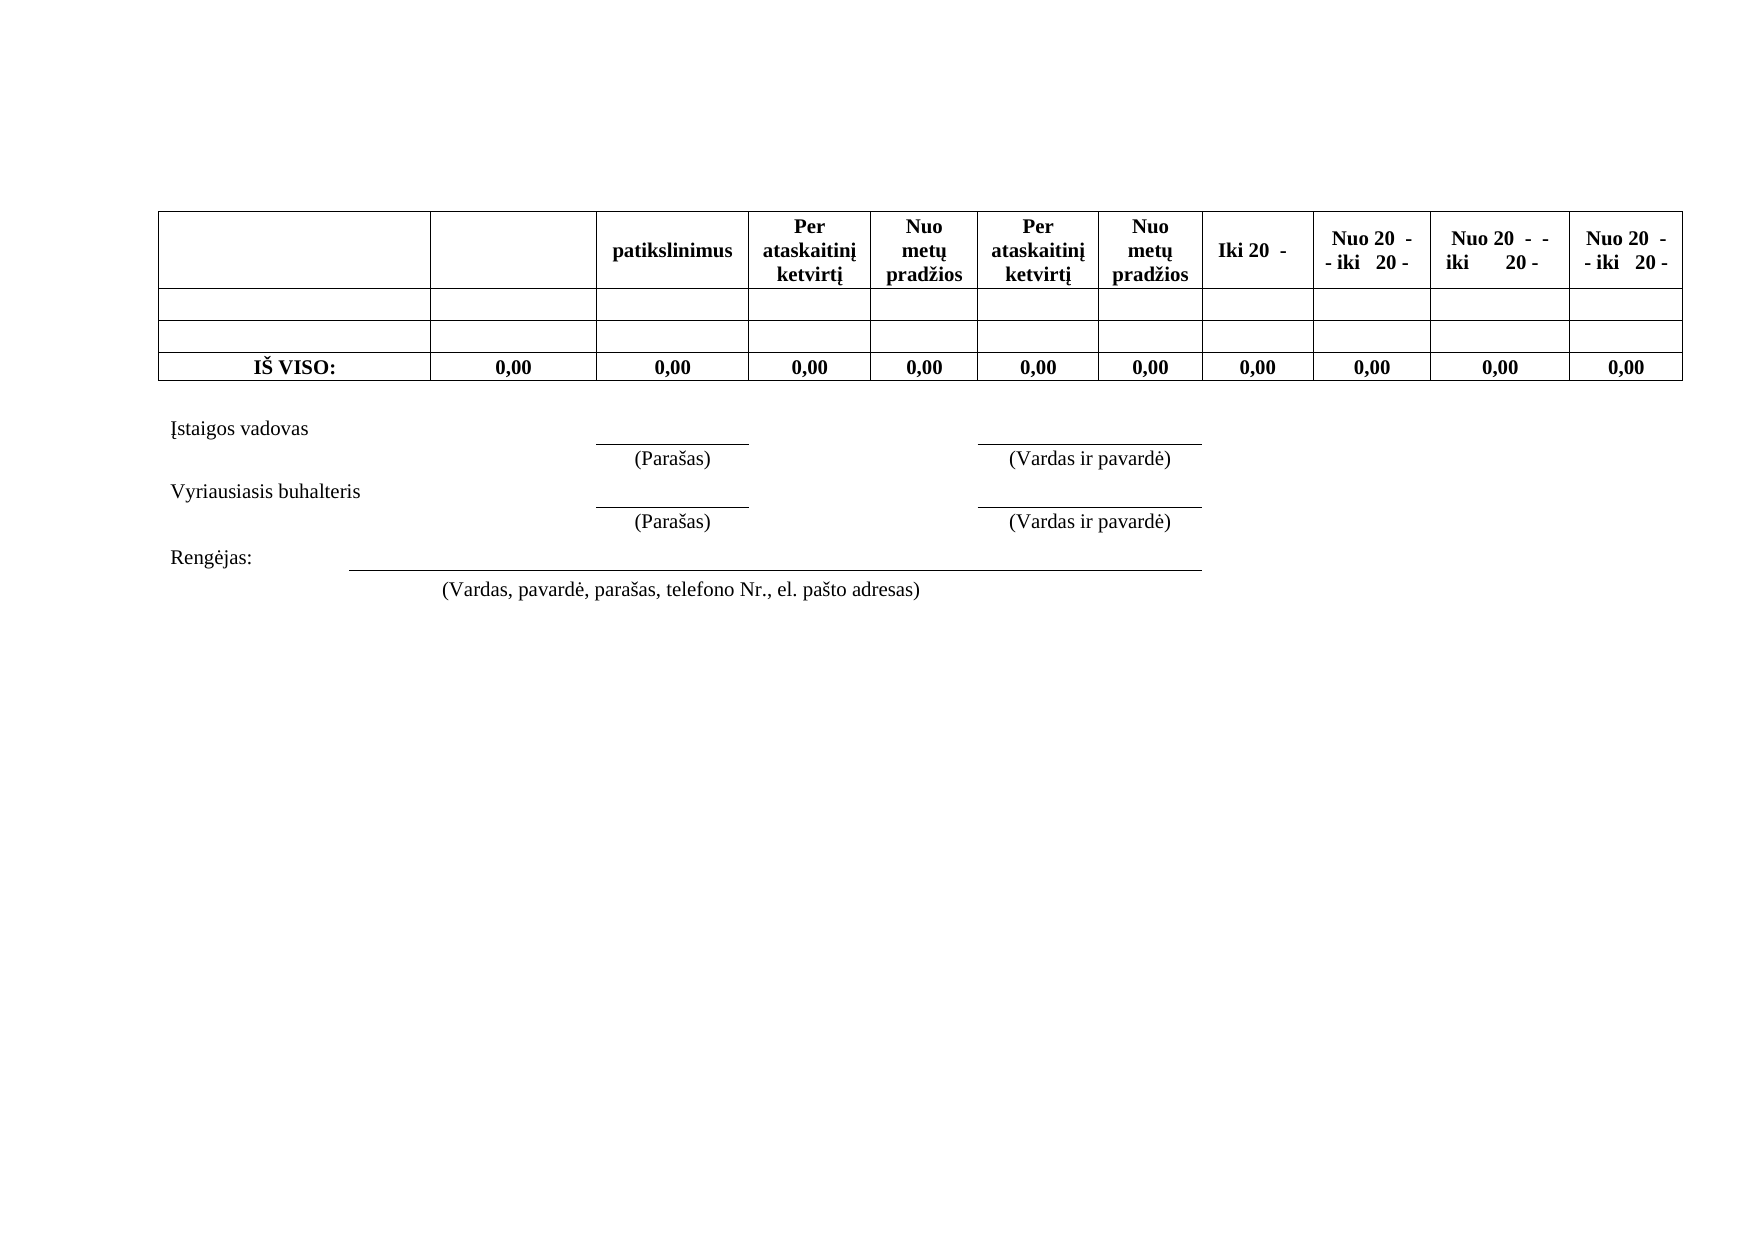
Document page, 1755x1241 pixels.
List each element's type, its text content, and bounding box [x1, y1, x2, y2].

table_cell [978, 413, 1202, 443]
table_cell [871, 413, 978, 443]
table_cell [749, 381, 871, 412]
table_cell [231, 570, 255, 602]
table_cell [1431, 570, 1569, 602]
table_cell [1099, 321, 1202, 352]
table_cell [978, 539, 1098, 570]
table_cell (Parašas) [596, 508, 748, 539]
table_cell [1431, 413, 1569, 443]
table_cell [749, 507, 871, 539]
table_cell [1203, 321, 1313, 352]
table_cell [431, 289, 596, 320]
table_cell [255, 507, 278, 539]
table_cell Nuo metų pradžios [871, 212, 977, 288]
table_cell [1569, 413, 1683, 443]
table_cell [1313, 444, 1431, 476]
table_cell [431, 507, 596, 539]
table_cell [1099, 289, 1202, 320]
table_cell [349, 507, 431, 539]
table_cell [1569, 539, 1683, 570]
table_cell [596, 539, 748, 570]
table_cell [871, 507, 978, 539]
table_cell Nuo 20 - - iki 20 - [1431, 212, 1569, 288]
table_cell [255, 444, 278, 476]
table_cell [1431, 321, 1569, 352]
table_cell [749, 476, 871, 507]
table_cell [596, 476, 748, 507]
table_cell [159, 212, 430, 288]
table_cell [871, 539, 978, 570]
table_cell [302, 381, 349, 412]
table_cell [231, 381, 255, 412]
table_cell Nuo metų pradžios [1099, 212, 1202, 288]
table_cell [279, 507, 302, 539]
table_cell [749, 539, 871, 570]
table_cell [431, 381, 596, 412]
table_cell [231, 507, 255, 539]
table_cell [431, 321, 596, 352]
table_cell IŠ VISO: [159, 353, 430, 380]
table_cell [1202, 539, 1313, 570]
table_cell (Vardas, pavardė, parašas, telefono Nr., el. pašto adresas) [431, 571, 1202, 602]
table_cell Vyriausiasis buhalteris [159, 476, 431, 507]
table_cell [431, 212, 596, 288]
table_cell [231, 444, 255, 476]
table_cell 0,00 [978, 353, 1098, 380]
table_cell [159, 381, 231, 412]
table_cell [1313, 476, 1431, 507]
table_cell 0,00 [1314, 353, 1430, 380]
table_cell [1202, 444, 1313, 476]
table_cell Per ataskaitinį ketvirtį [749, 212, 870, 288]
table_cell [255, 381, 278, 412]
table_cell [1431, 539, 1569, 570]
table_cell [596, 413, 748, 443]
table_cell 0,00 [1099, 353, 1202, 380]
table_cell 0,00 [749, 353, 870, 380]
table_cell [302, 570, 349, 602]
table_cell [978, 289, 1098, 320]
table_cell [871, 321, 977, 352]
table_cell [1569, 476, 1683, 507]
table_cell [1313, 413, 1431, 443]
table_cell [1202, 570, 1313, 602]
table_cell [1313, 539, 1431, 570]
table_cell [1099, 539, 1202, 570]
table_cell [1570, 289, 1682, 320]
table_cell 0,00 [1431, 353, 1569, 380]
table_cell [596, 381, 748, 412]
table_cell [1313, 570, 1431, 602]
table_cell [749, 413, 871, 443]
table_cell [871, 381, 978, 412]
table_cell [159, 570, 231, 602]
table_cell [871, 289, 977, 320]
table_cell [349, 381, 431, 412]
table_cell [431, 476, 596, 507]
table_cell [431, 539, 596, 570]
table_cell [749, 289, 870, 320]
table_cell [597, 289, 748, 320]
table_cell (Parašas) [596, 445, 748, 476]
table_cell Per ataskaitinį ketvirtį [978, 212, 1098, 288]
table_cell [1203, 289, 1313, 320]
table_cell [1431, 444, 1569, 476]
table_cell [255, 570, 278, 602]
table_cell [279, 444, 302, 476]
table_cell [1202, 413, 1313, 443]
table_cell [159, 289, 430, 320]
table_cell [1431, 476, 1569, 507]
table_cell Rengėjas: [159, 539, 349, 570]
table_cell [1569, 507, 1683, 539]
table_cell [597, 321, 748, 352]
table_cell [1202, 507, 1313, 539]
table_cell [1569, 570, 1683, 602]
table_cell [978, 476, 1202, 507]
table_cell Nuo 20 - - iki 20 - [1314, 212, 1430, 288]
table_cell patikslinimus [597, 212, 748, 288]
table_cell [302, 444, 349, 476]
table_cell [349, 444, 431, 476]
table_cell [159, 507, 231, 539]
table_cell 0,00 [1570, 353, 1682, 380]
table_cell [1313, 381, 1431, 412]
table_cell 0,00 [597, 353, 748, 380]
table_cell [159, 444, 231, 476]
table_cell [1314, 321, 1430, 352]
table_cell [1313, 507, 1431, 539]
table_cell [349, 539, 431, 570]
table_cell (Vardas ir pavardė) [978, 445, 1202, 476]
table_cell [1570, 321, 1682, 352]
table_cell [279, 381, 302, 412]
table_cell [1569, 381, 1683, 412]
table_cell [159, 321, 430, 352]
table_cell [349, 571, 431, 602]
table_cell [749, 444, 871, 476]
table_cell Iki 20 - [1203, 212, 1313, 288]
table_cell [1202, 476, 1313, 507]
table_cell [871, 476, 978, 507]
table_cell (Vardas ir pavardė) [978, 508, 1202, 539]
table_cell [431, 444, 596, 476]
table_cell [279, 570, 302, 602]
table_cell Įstaigos vadovas [159, 413, 596, 443]
table_cell [1099, 381, 1202, 412]
table_cell 0,00 [431, 353, 596, 380]
table_cell [1431, 381, 1569, 412]
table_cell [1431, 507, 1569, 539]
table_cell 0,00 [1203, 353, 1313, 380]
table_cell [1314, 289, 1430, 320]
table_cell [1202, 381, 1313, 412]
table_cell [871, 444, 978, 476]
table_cell Nuo 20 - - iki 20 - [1570, 212, 1682, 288]
table_cell [1431, 289, 1569, 320]
table_cell [1569, 444, 1683, 476]
table_cell 0,00 [871, 353, 977, 380]
table_cell [978, 381, 1098, 412]
table_cell [749, 321, 870, 352]
table_cell [978, 321, 1098, 352]
table_cell [302, 507, 349, 539]
